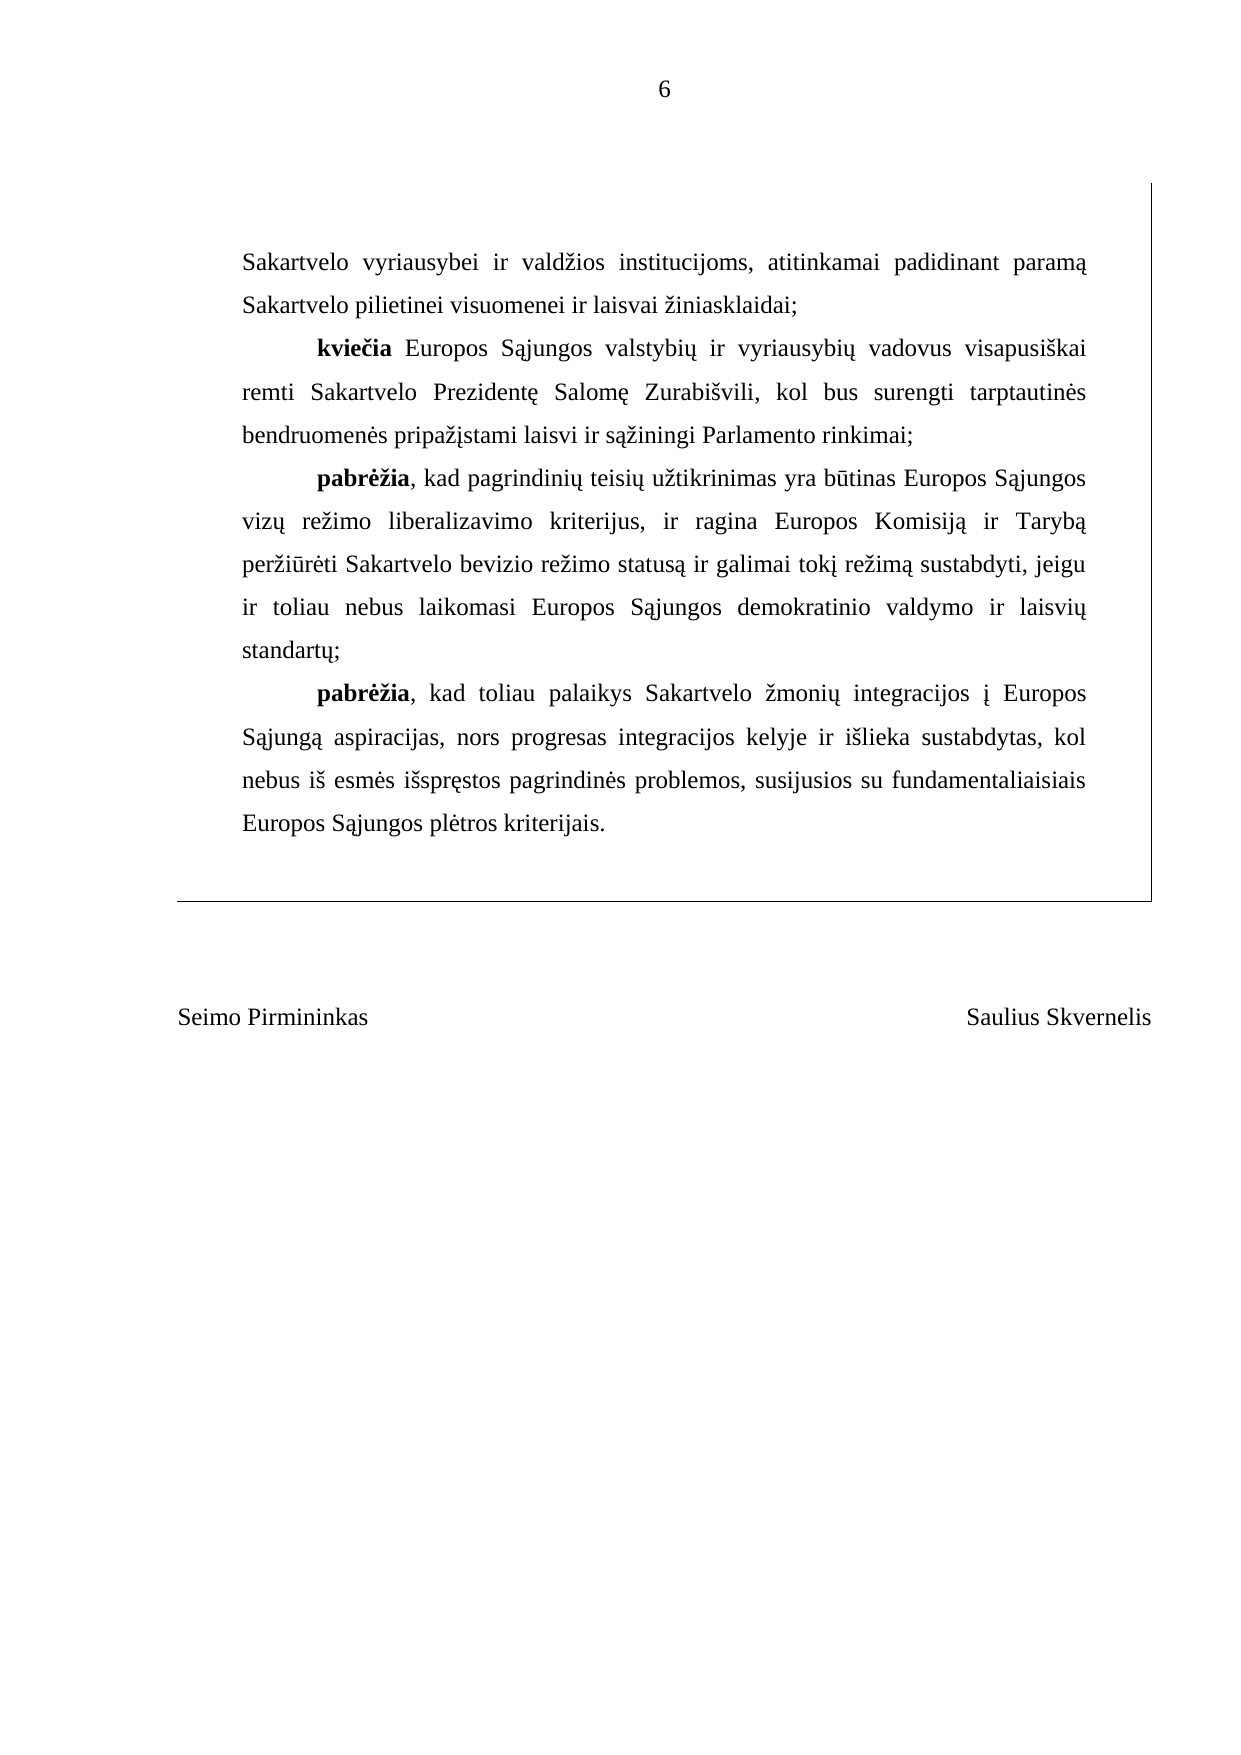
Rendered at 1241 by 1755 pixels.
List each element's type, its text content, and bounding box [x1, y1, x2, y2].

text Seimo Pirmininkas Saulius Skvernelis [177, 1002, 1152, 1031]
text pabrėžia, kad toliau palaikys Sakartvelo žmonių integracijos į Europos Sąjungą aspiracijas, nors progresas integracijos kelyje ir išlieka sustabdytas, kol nebus iš esmės išspręstos pagrindinės problemos, susijusios su fundamentaliaisiais Europos Sąjungos plėtros kriterijais. [177, 614, 1152, 901]
text pabrėžia, kad pagrindinių teisių užtikrinimas yra būtinas Europos Sąjungos vizų režimo liberalizavimo kriterijus, ir ragina Europos Komisiją ir Tarybą peržiūrėti Sakartvelo bevizio režimo statusą ir galimai tokį režimą sustabdyti, jeigu ir toliau nebus laikomasi Europos Sąjungos demokratinio valdymo ir laisvių standartų; [177, 398, 1152, 614]
text ragina Europos Sąjungą labai apriboti oficialius Europos Sąjungos lygmens ryšius su Sakartvelo vyriausybe ir Parlamentu bei stabdyti finansinę paramą Sakartvelo vyriausybei ir valdžios institucijoms, atitinkamai padidinant paramą Sakartvelo pilietinei visuomenei ir laisvai žiniasklaidai; [177, 183, 1151, 269]
text kviečia Europos Sąjungos valstybių ir vyriausybių vadovus visapusiškai remti Sakartvelo Prezidentę Salomę Zurabišvili, kol bus surengti tarptautinės bendruomenės pripažįstami laisvi ir sąžiningi Parlamento rinkimai; [177, 269, 1152, 398]
